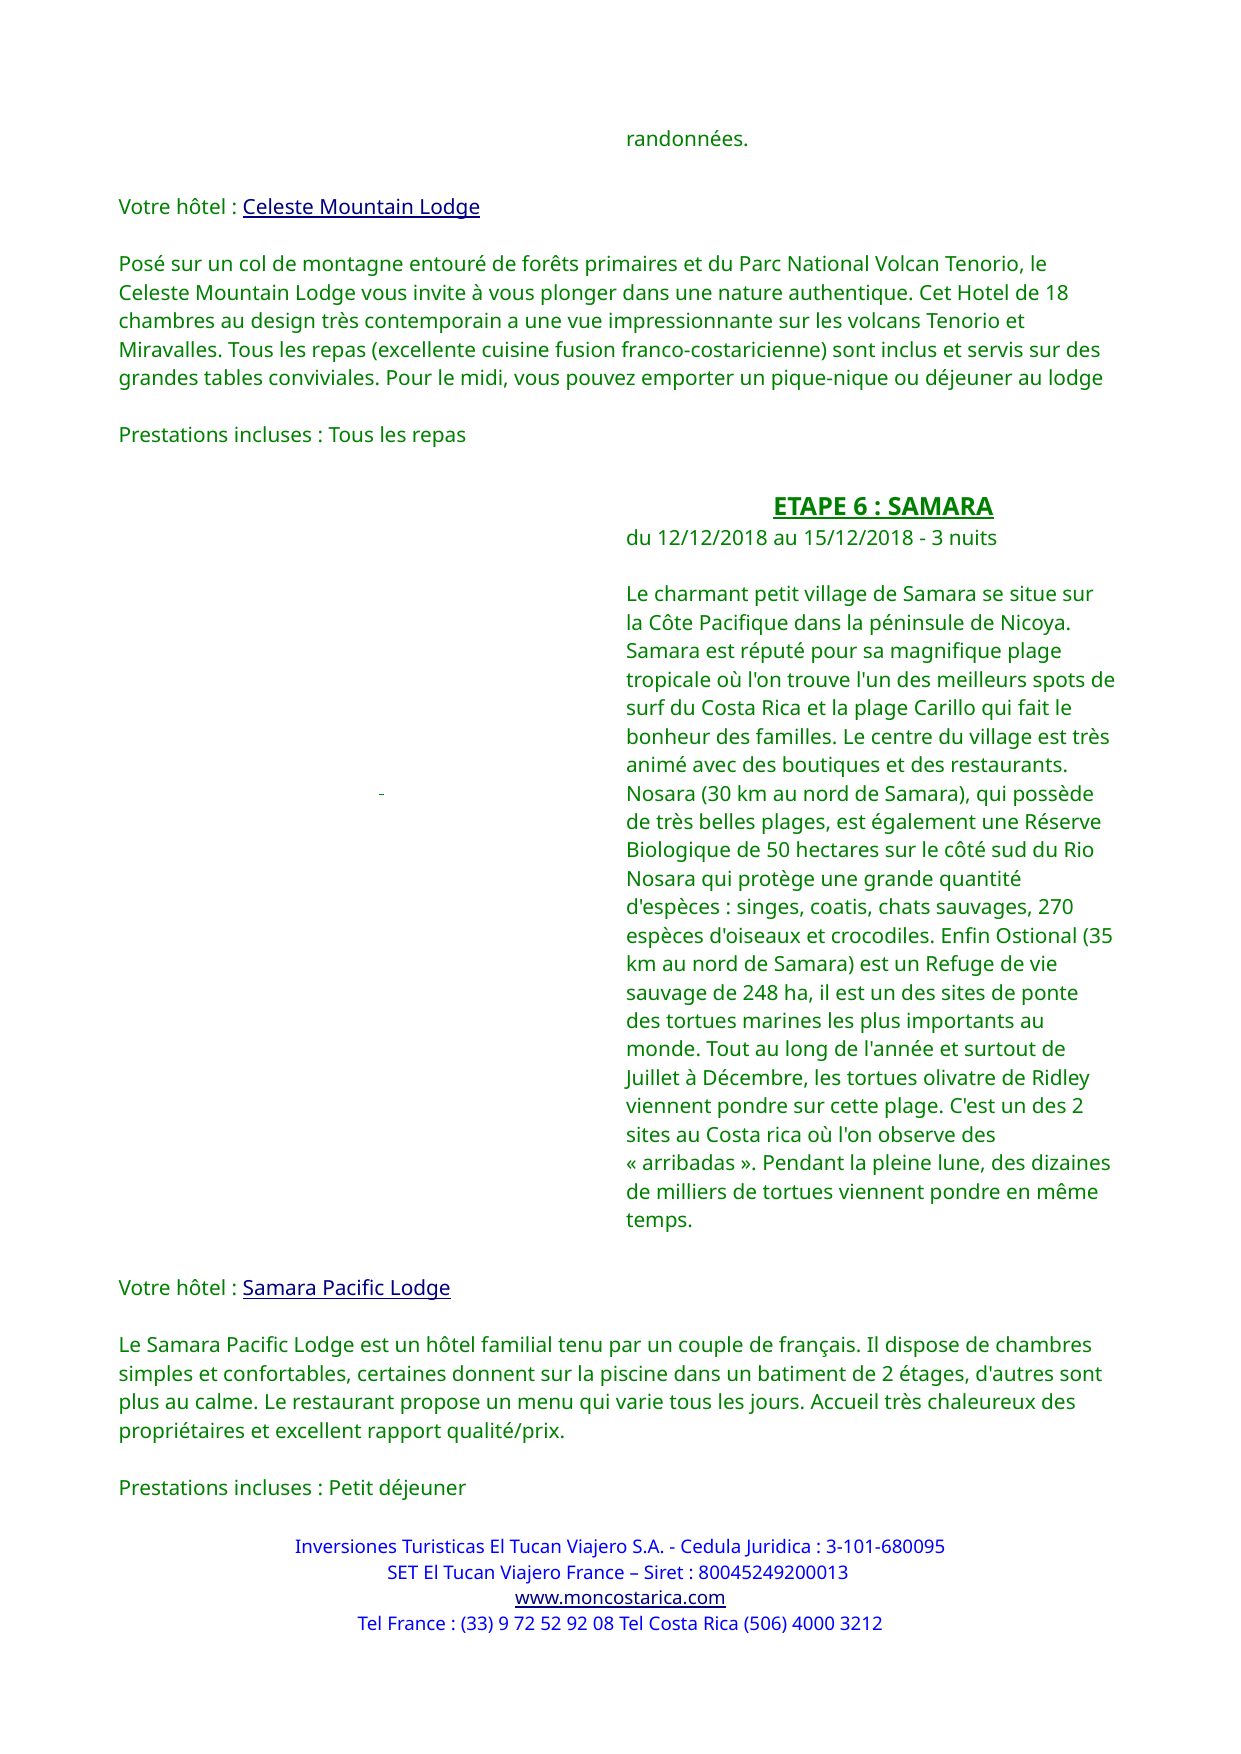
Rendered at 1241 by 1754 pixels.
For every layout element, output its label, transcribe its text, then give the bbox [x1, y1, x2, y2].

table_header [118, 483, 620, 1239]
text Le Samara Pacific Lodge est un hôtel familial tenu par un couple de français. Il dispose de chambres simples et confortables, certaines donnent sur la piscine dans un batiment de 2 étages, d'autres sont plus au calme. Le restaurant propose un menu qui varie tous les jours. Accueil très chaleureux des propriétaires et excellent rapport qualité/prix. [118, 1331, 1122, 1444]
table_header ETAPE 6 : SAMARA du 12/12/2018 au 15/12/2018 - 3 nuits Le charmant petit village de Samara se situe sur la Côte Pacifique dans la péninsule de Nicoya. Samara est réputé pour sa magnifique plage tropicale où l'on trouve l'un des meilleurs spots de surf du Costa Rica et la plage Carillo qui fait le bonheur des familles. Le centre du village est très animé avec des boutiques et des restaurants. Nosara (30 km au nord de Samara), qui possède de très belles plages, est également une Réserve Biologique de 50 hectares sur le côté sud du Rio Nosara qui protège une grande quantité d'espèces : singes, coatis, chats sauvages, 270 espèces d'oiseaux et crocodiles. Enfin Ostional (35 km au nord de Samara) est un Refuge de vie sauvage de 248 ha, il est un des sites de ponte des tortues marines les plus importants au monde. Tout au long de l'année et surtout de Juillet à Décembre, les tortues olivatre de Ridley viennent pondre sur cette plage. C'est un des 2 sites au Costa rica où l'on observe des « arribadas ». Pendant la pleine lune, des dizaines de milliers de tortues viennent pondre en même temps. [620, 483, 1122, 1239]
text Prestations incluses : Petit déjeuner [118, 1473, 1122, 1502]
table_header randonnées. [620, 118, 1122, 158]
table_header [118, 118, 620, 158]
text Prestations incluses : Tous les repas [118, 420, 1122, 449]
text Posé sur un col de montagne entouré de forêts primaires et du Parc National Volcan Tenorio, le Celeste Mountain Lodge vous invite à vous plonger dans une nature authentique. Cet Hotel de 18 chambres au design très contemporain a une vue impressionnante sur les volcans Tenorio et Miravalles. Tous les repas (excellente cuisine fusion franco-costaricienne) sont inclus et servis sur des grandes tables conviviales. Pour le midi, vous pouvez emporter un pique-nique ou déjeuner au lodge [118, 249, 1122, 392]
text Votre hôtel : Celeste Mountain Lodge [118, 192, 1122, 221]
text Votre hôtel : Samara Pacific Lodge [118, 1273, 1122, 1302]
